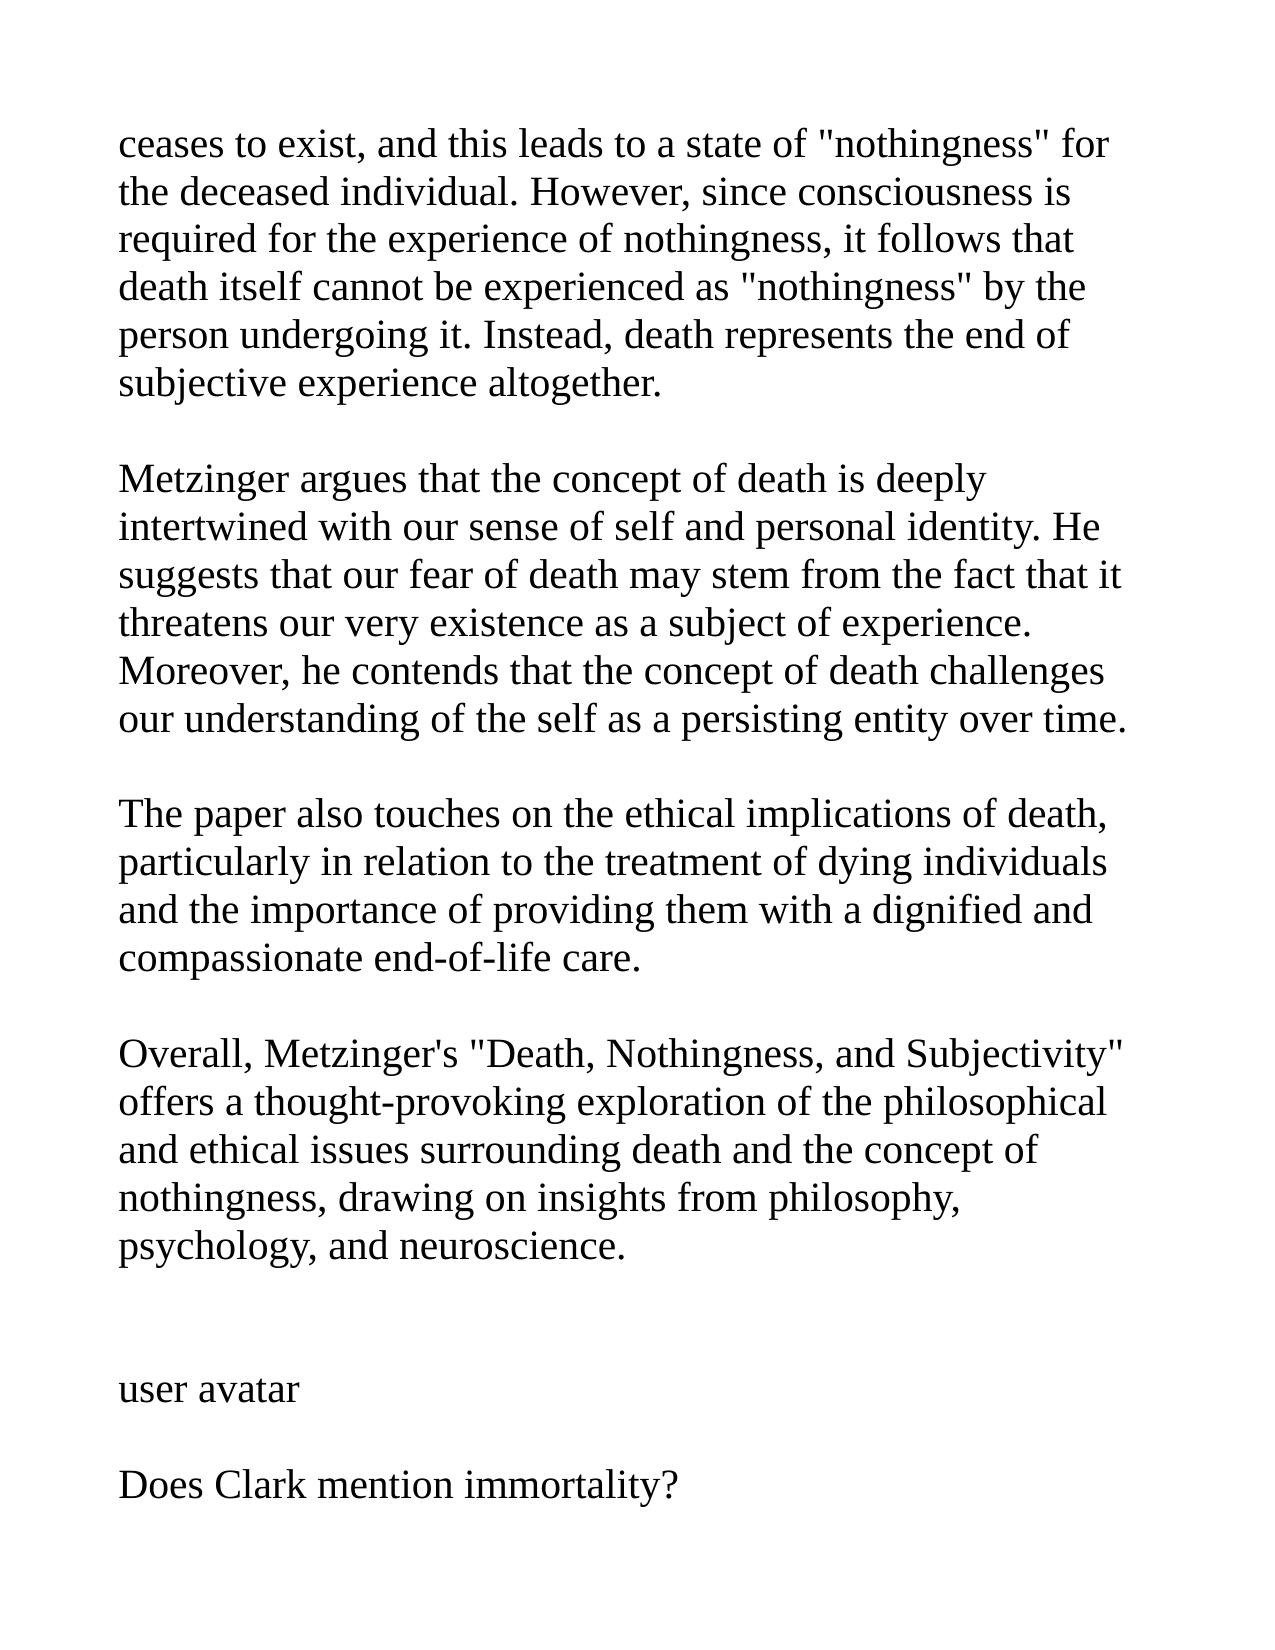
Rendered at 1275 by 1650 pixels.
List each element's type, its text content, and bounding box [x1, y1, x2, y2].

text The paper also touches on the ethical implications of death, particularly in relation to the treatment of dying individuals and the importance of providing them with a dignified and compassionate end-of-life care. [118, 789, 1157, 981]
text Does Clark mention immortality? [118, 1460, 1157, 1508]
text Overall, Metzinger's "Death, Nothingness, and Subjectivity" offers a thought-provoking exploration of the philosophical and ethical issues surrounding death and the concept of nothingness, drawing on insights from philosophy, psychology, and neuroscience. [118, 1028, 1157, 1268]
text ceases to exist, and this leads to a state of "nothingness" for the deceased individual. However, since consciousness is required for the experience of nothingness, it follows that death itself cannot be experienced as "nothingness" by the person undergoing it. Instead, death represents the end of subjective experience altogether. [118, 118, 1157, 406]
text user avatar [118, 1364, 1157, 1412]
text Metzinger argues that the concept of death is deeply intertwined with our sense of self and personal identity. He suggests that our fear of death may stem from the fact that it threatens our very existence as a subject of experience. Moreover, he contends that the concept of death challenges our understanding of the self as a persisting entity over time. [118, 453, 1157, 741]
